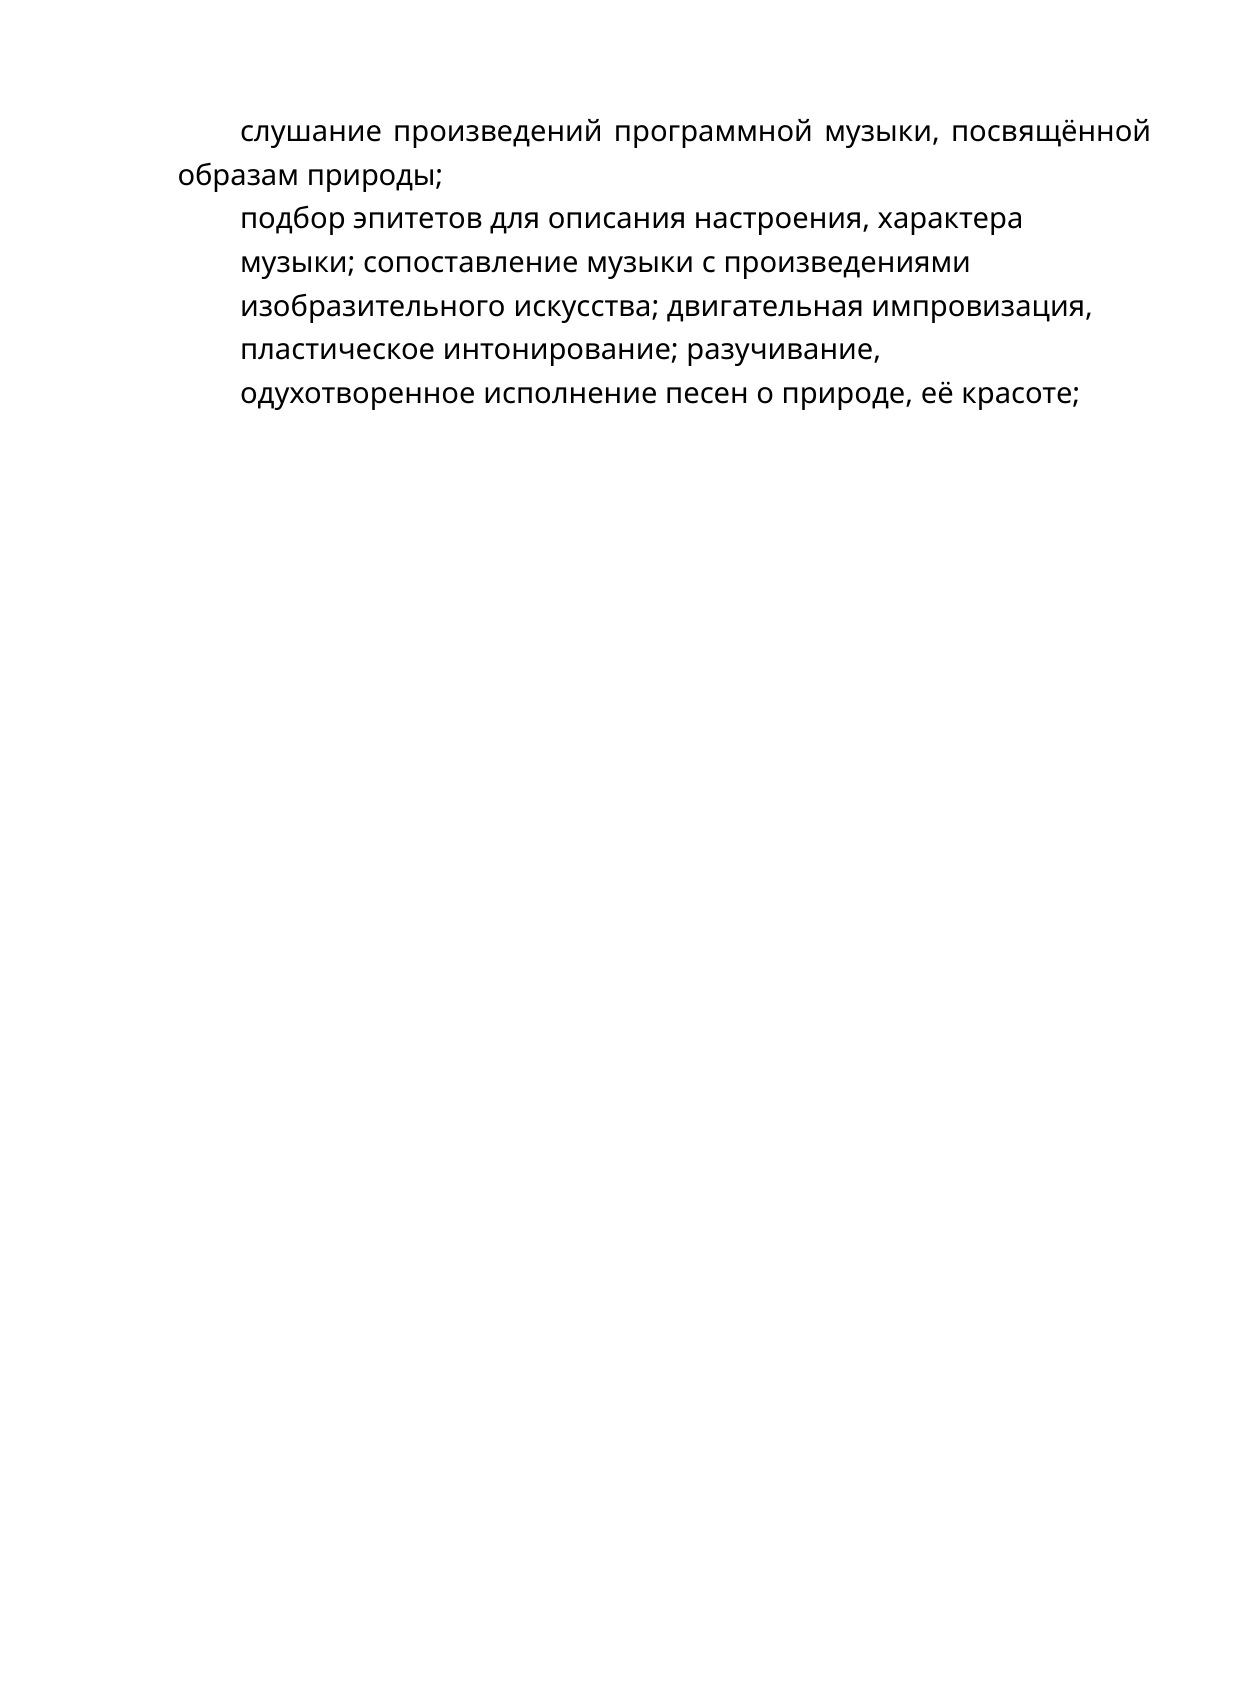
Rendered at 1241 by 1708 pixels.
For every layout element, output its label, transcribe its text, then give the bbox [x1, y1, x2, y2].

text слушание произведений программной музыки, посвящённой образам природы; [177, 110, 1152, 194]
text подбор эпитетов для описания настроения, характера музыки; сопоставление музыки с произведениями изобразительного искусства; двигательная импровизация, пластическое интонирование; разучивание, одухотворенное исполнение песен о природе, её красоте; [240, 198, 1124, 412]
